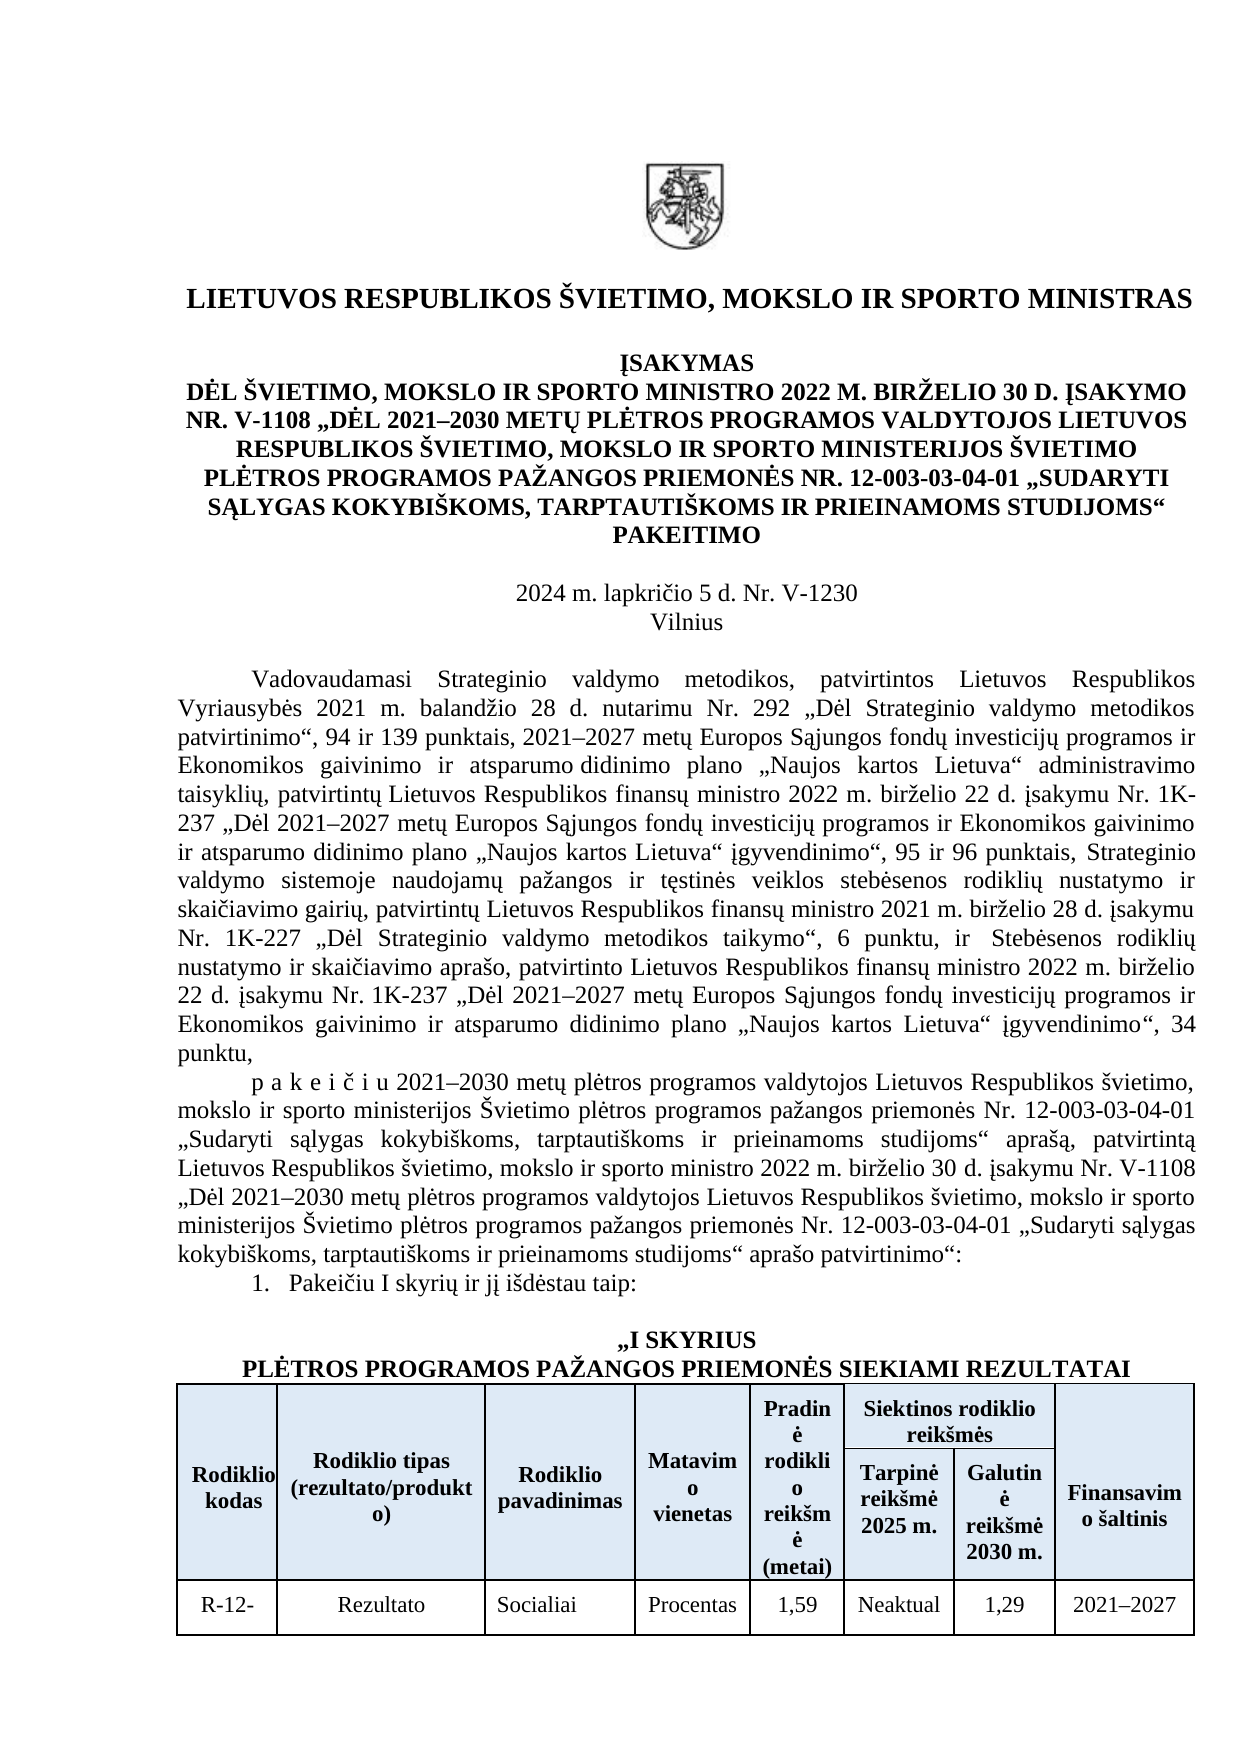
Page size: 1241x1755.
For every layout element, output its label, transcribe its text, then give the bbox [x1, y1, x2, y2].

table_header Matavimo vienetas [636, 1385, 749, 1579]
table_cell Tarpinė reikšmė 2025 m. [845, 1449, 953, 1579]
text p a k e i č i u 2021–2030 metų plėtros programos valdytojos Lietuvos Respublikos švietimo, mokslo ir sporto ministerijos Švietimo plėtros programos pažangos priemonės Nr. 12-003-03-04-01 „Sudaryti sąlygas kokybiškoms, tarptautiškoms ir prieinamoms studijoms“ aprašą, patvirtintą Lietuvos Respublikos švietimo, mokslo ir sporto ministro 2022 m. birželio 30 d. įsakymu Nr. V-1108 „Dėl 2021–2030 metų plėtros programos valdytojos Lietuvos Respublikos švietimo, mokslo ir sporto ministerijos Švietimo plėtros programos pažangos priemonės Nr. 12-003-03-04-01 „Sudaryti sąlygas kokybiškoms, tarptautiškoms ir prieinamoms studijoms“ aprašo patvirtinimo“: [177, 1067, 1196, 1268]
table_cell 1,29 [955, 1581, 1054, 1634]
subtitle 2024 m. lapkričio 5 d. Nr. V-1230 [177, 578, 1196, 607]
table_cell Socialiai [486, 1581, 634, 1634]
text Vadovaudamasi Strateginio valdymo metodikos, patvirtintos Lietuvos Respublikos Vyriausybės 2021 m. balandžio 28 d. nutarimu Nr. 292 „Dėl Strateginio valdymo metodikos patvirtinimo“, 94 ir 139 punktais, 2021–2027 metų Europos Sąjungos fondų investicijų programos ir Ekonomikos gaivinimo ir atsparumo didinimo plano „Naujos kartos Lietuva“ administravimo taisyklių, patvirtintų Lietuvos Respublikos finansų ministro 2022 m. birželio 22 d. įsakymu Nr. 1K-237 „Dėl 2021–2027 metų Europos Sąjungos fondų investicijų programos ir Ekonomikos gaivinimo ir atsparumo didinimo plano „Naujos kartos Lietuva“ įgyvendinimo“, 95 ir 96 punktais, Strateginio valdymo sistemoje naudojamų pažangos ir tęstinės veiklos stebėsenos rodiklių nustatymo ir skaičiavimo gairių, patvirtintų Lietuvos Respublikos finansų ministro 2021 m. birželio 28 d. įsakymu Nr. 1K-227 „Dėl Strateginio valdymo metodikos taikymo“, 6 punktu, ir Stebėsenos rodiklių nustatymo ir skaičiavimo aprašo, patvirtinto Lietuvos Respublikos finansų ministro 2022 m. birželio 22 d. įsakymu Nr. 1K-237 „Dėl 2021–2027 metų Europos Sąjungos fondų investicijų programos ir Ekonomikos gaivinimo ir atsparumo didinimo plano „Naujos kartos Lietuva“ įgyvendinimo“, 34 punktu, [177, 664, 1196, 1067]
table_header Pradinė rodiklio reikšmė (metai) [751, 1385, 843, 1579]
text „I SKYRIUS [177, 1326, 1196, 1354]
table_cell R-12- [178, 1581, 276, 1634]
text ĮSAKYMAS [177, 348, 1196, 377]
table_header Rodiklio pavadinimas [486, 1385, 634, 1579]
table_header Rodiklio tipas (rezultato/produkto) [278, 1385, 484, 1579]
text LIETUVOS RESPUBLIKOS ŠVIETIMO, MOKSLO IR SPORTO MINISTRAS [177, 281, 1196, 314]
table_cell Galutinė reikšmė 2030 m. [955, 1449, 1054, 1579]
table_cell Neaktual [845, 1581, 953, 1634]
text PLĖTROS PROGRAMOS PAŽANGOS PRIEMONĖS SIEKIAMI REZULTATAI [177, 1354, 1196, 1383]
text Vilnius [177, 607, 1196, 636]
text DĖL ŠVIETIMO, MOKSLO IR SPORTO MINISTRO 2022 M. BIRŽELIO 30 D. ĮSAKYMO NR. V-1108 „DĖL 2021–2030 METŲ PLĖTROS PROGRAMOS VALDYTOJOS LIETUVOS RESPUBLIKOS ŠVIETIMO, MOKSLO IR SPORTO MINISTERIJOS ŠVIETIMO PLĖTROS PROGRAMOS PAŽANGOS PRIEMONĖS NR. 12-003-03-04-01 „SUDARYTI SĄLYGAS KOKYBIŠKOMS, TARPTAUTIŠKOMS IR PRIEINAMOMS STUDIJOMS“ PAKEITIMO [177, 377, 1196, 549]
table_cell 2021–2027 [1056, 1581, 1193, 1634]
table_header Siektinos rodiklio reikšmės [845, 1384, 1054, 1447]
table_header Finansavimo šaltinis [1056, 1384, 1193, 1579]
table_cell Rezultato [278, 1581, 484, 1634]
table_cell Procentas [636, 1581, 749, 1634]
table_header Rodiklio kodas [178, 1385, 276, 1579]
text 1. Pakeičiu I skyrių ir jį išdėstau taip: [251, 1268, 1196, 1297]
table_cell 1,59 [751, 1581, 843, 1634]
